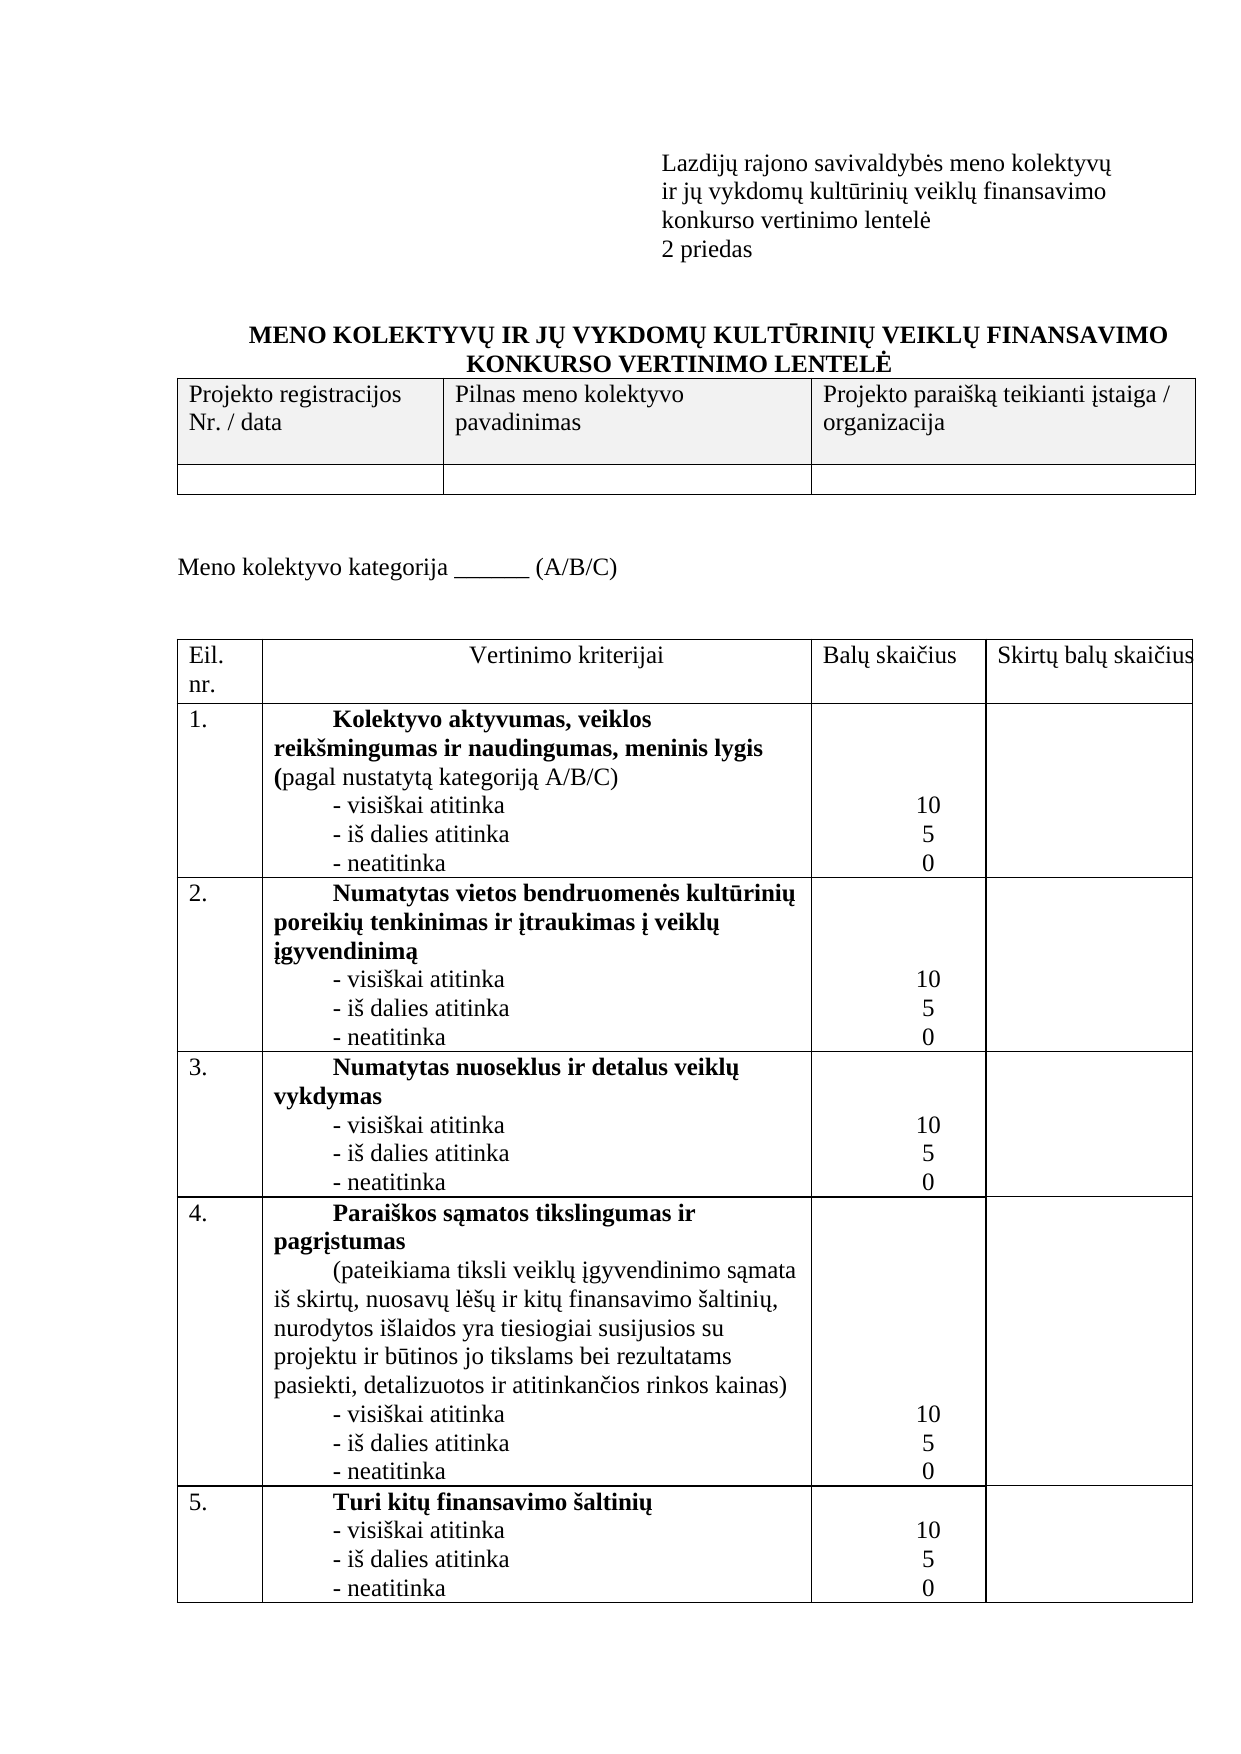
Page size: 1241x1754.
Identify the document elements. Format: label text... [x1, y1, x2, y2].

text 2 priedas [177, 234, 1181, 263]
table_cell 10 5 0 [812, 1052, 985, 1196]
table_cell 4. [178, 1198, 262, 1485]
table_cell 1. [178, 704, 262, 877]
table_cell [987, 704, 1192, 877]
table_cell Kolektyvo aktyvumas, veiklos reikšmingumas ir naudingumas, meninis lygis (pagal nustatytą kategoriją A/B/C) - visiškai atitinka - iš dalies atitinka - neatitinka [263, 704, 811, 877]
text ir jų vykdomų kultūrinių veiklų finansavimo [177, 176, 1181, 205]
table_cell Paraiškos sąmatos tikslingumas ir pagrįstumas (pateikiama tiksli veiklų įgyvendinimo sąmata iš skirtų, nuosavų lėšų ir kitų finansavimo šaltinių, nurodytos išlaidos yra tiesiogiai susijusios su projektu ir būtinos jo tikslams bei rezultatams pasiekti, detalizuotos ir atitinkančios rinkos kainas) - visiškai atitinka - iš dalies atitinka - neatitinka [263, 1198, 811, 1485]
table_cell Numatytas nuoseklus ir detalus veiklų vykdymas - visiškai atitinka - iš dalies atitinka - neatitinka [263, 1052, 811, 1196]
table_cell [987, 1052, 1192, 1196]
table_cell [987, 1197, 1192, 1485]
table_cell 2. [178, 878, 262, 1051]
table_cell [444, 465, 811, 494]
table_cell 3. [178, 1052, 262, 1196]
table_header Projekto paraišką teikianti įstaiga / organizacija [812, 379, 1195, 464]
table_cell Turi kitų finansavimo šaltinių - visiškai atitinka - iš dalies atitinka - neatitinka [263, 1487, 811, 1602]
table_cell 5. [178, 1487, 262, 1602]
text Lazdijų rajono savivaldybės meno kolektyvų [177, 148, 1181, 176]
table_cell 10 5 0 [812, 1487, 985, 1602]
table_header Skirtų balų skaičius [987, 640, 1192, 703]
table_cell [987, 878, 1192, 1051]
table_cell [812, 465, 1195, 494]
table_header Projekto registracijos Nr. / data [178, 379, 443, 464]
table_header Pilnas meno kolektyvo pavadinimas [444, 379, 811, 464]
table_cell [178, 465, 443, 494]
table_cell 10 5 0 [812, 1198, 985, 1485]
text konkurso vertinimo lentelė [177, 205, 1181, 234]
text MENO KOLEKTYVŲ IR JŲ VYKDOMŲ KULTŪRINIŲ VEIKLŲ FINANSAVIMO KONKURSO VERTINIMO LENTELĖ [177, 320, 1181, 378]
table_header Eil. nr. [178, 640, 262, 703]
table_header Vertinimo kriterijai [263, 640, 811, 703]
table_cell 10 5 0 [812, 878, 985, 1051]
table_header Balų skaičius [812, 640, 985, 703]
table_cell Numatytas vietos bendruomenės kultūrinių poreikių tenkinimas ir įtraukimas į veiklų įgyvendinimą - visiškai atitinka - iš dalies atitinka - neatitinka [263, 878, 811, 1051]
table_cell 10 5 0 [812, 704, 985, 877]
text Meno kolektyvo kategorija ______ (A/B/C) [177, 552, 1181, 581]
table_cell [987, 1486, 1192, 1602]
